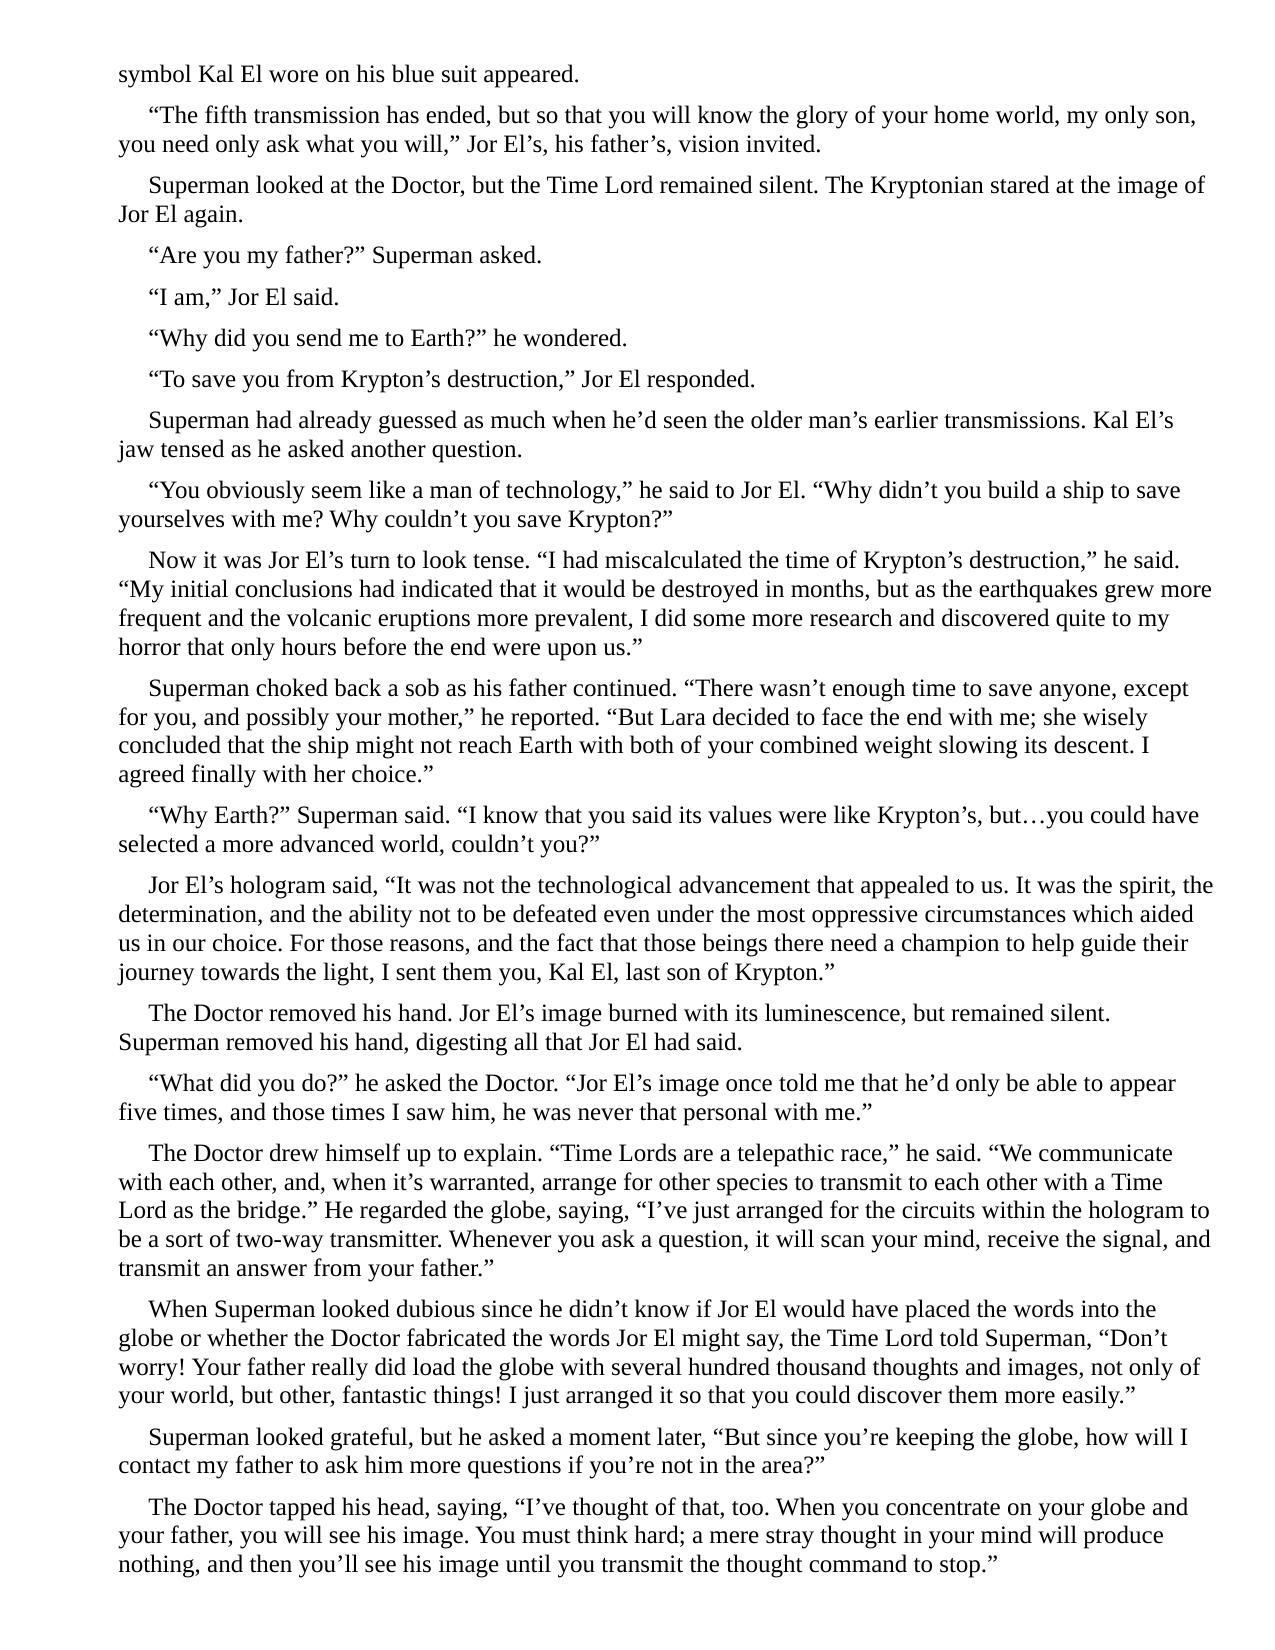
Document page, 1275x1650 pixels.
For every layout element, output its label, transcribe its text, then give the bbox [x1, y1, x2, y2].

text Superman looked grateful, but he asked a moment later, “But since you’re keeping the globe, how will I contact my father to ask him more questions if you’re not in the area?” [118, 1422, 1216, 1479]
text symbol Kal El wore on his blue suit appeared. [118, 59, 1216, 88]
text The Doctor removed his hand. Jor El’s image burned with its luminescence, but remained silent. Superman removed his hand, digesting all that Jor El had said. [118, 998, 1216, 1055]
text Jor El’s hologram said, “It was not the technological advancement that appealed to us. It was the spirit, the determination, and the ability not to be defeated even under the most oppressive circumstances which aided us in our choice. For those reasons, and the fact that those beings there need a champion to help guide their journey towards the light, I sent them you, Kal El, last son of Krypton.” [118, 870, 1216, 985]
text When Superman looked dubious since he didn’t know if Jor El would have placed the words into the globe or whether the Doctor fabricated the words Jor El might say, the Time Lord told Superman, “Don’t worry! Your father really did load the globe with several hundred thousand thoughts and images, not only of your world, but other, fantastic things! I just arranged it so that you could discover them more easily.” [118, 1294, 1216, 1409]
text The Doctor drew himself up to explain. “Time Lords are a telepathic race,” he said. “We communicate with each other, and, when it’s warranted, arrange for other species to transmit to each other with a Time Lord as the bridge.” He regarded the globe, saying, “I’ve just arranged for the circuits within the hologram to be a sort of two-way transmitter. Whenever you ask a question, it will scan your mind, receive the signal, and transmit an answer from your father.” [118, 1138, 1216, 1282]
text Superman had already guessed as much when he’d seen the older man’s earlier transmissions. Kal El’s jaw tensed as he asked another question. [118, 405, 1216, 463]
text “Why did you send me to Earth?” he wondered. [118, 323, 1216, 352]
text Now it was Jor El’s turn to look tense. “I had miscalculated the time of Krypton’s destruction,” he said. “My initial conclusions had indicated that it would be destroyed in months, but as the earthquakes grew more frequent and the volcanic eruptions more prevalent, I did some more research and discovered quite to my horror that only hours before the end were upon us.” [118, 545, 1216, 660]
text “To save you from Krypton’s destruction,” Jor El responded. [118, 364, 1216, 393]
text The Doctor tapped his head, saying, “I’ve thought of that, too. When you concentrate on your globe and your father, you will see his image. You must think hard; a mere stray thought in your mind will produce nothing, and then you’ll see his image until you transmit the thought command to stop.” [118, 1492, 1216, 1578]
text “The fifth transmission has ended, but so that you will know the glory of your home world, my only son, you need only ask what you will,” Jor El’s, his father’s, vision invited. [118, 100, 1216, 158]
text Superman looked at the Doctor, but the Time Lord remained silent. The Kryptonian stared at the image of Jor El again. [118, 170, 1216, 228]
text “I am,” Jor El said. [118, 282, 1216, 310]
text Superman choked back a sob as his father continued. “There wasn’t enough time to save anyone, except for you, and possibly your mother,” he reported. “But Lara decided to face the end with me; she wisely concluded that the ship might not reach Earth with both of your combined weight slowing its descent. I agreed finally with her choice.” [118, 673, 1216, 788]
text “Are you my father?” Superman asked. [118, 240, 1216, 269]
text “What did you do?” he asked the Doctor. “Jor El’s image once told me that he’d only be able to appear five times, and those times I saw him, he was never that personal with me.” [118, 1068, 1216, 1125]
text “Why Earth?” Superman said. “I know that you said its values were like Krypton’s, but…you could have selected a more advanced world, couldn’t you?” [118, 800, 1216, 858]
text “You obviously seem like a man of technology,” he said to Jor El. “Why didn’t you build a ship to save yourselves with me? Why couldn’t you save Krypton?” [118, 475, 1216, 533]
